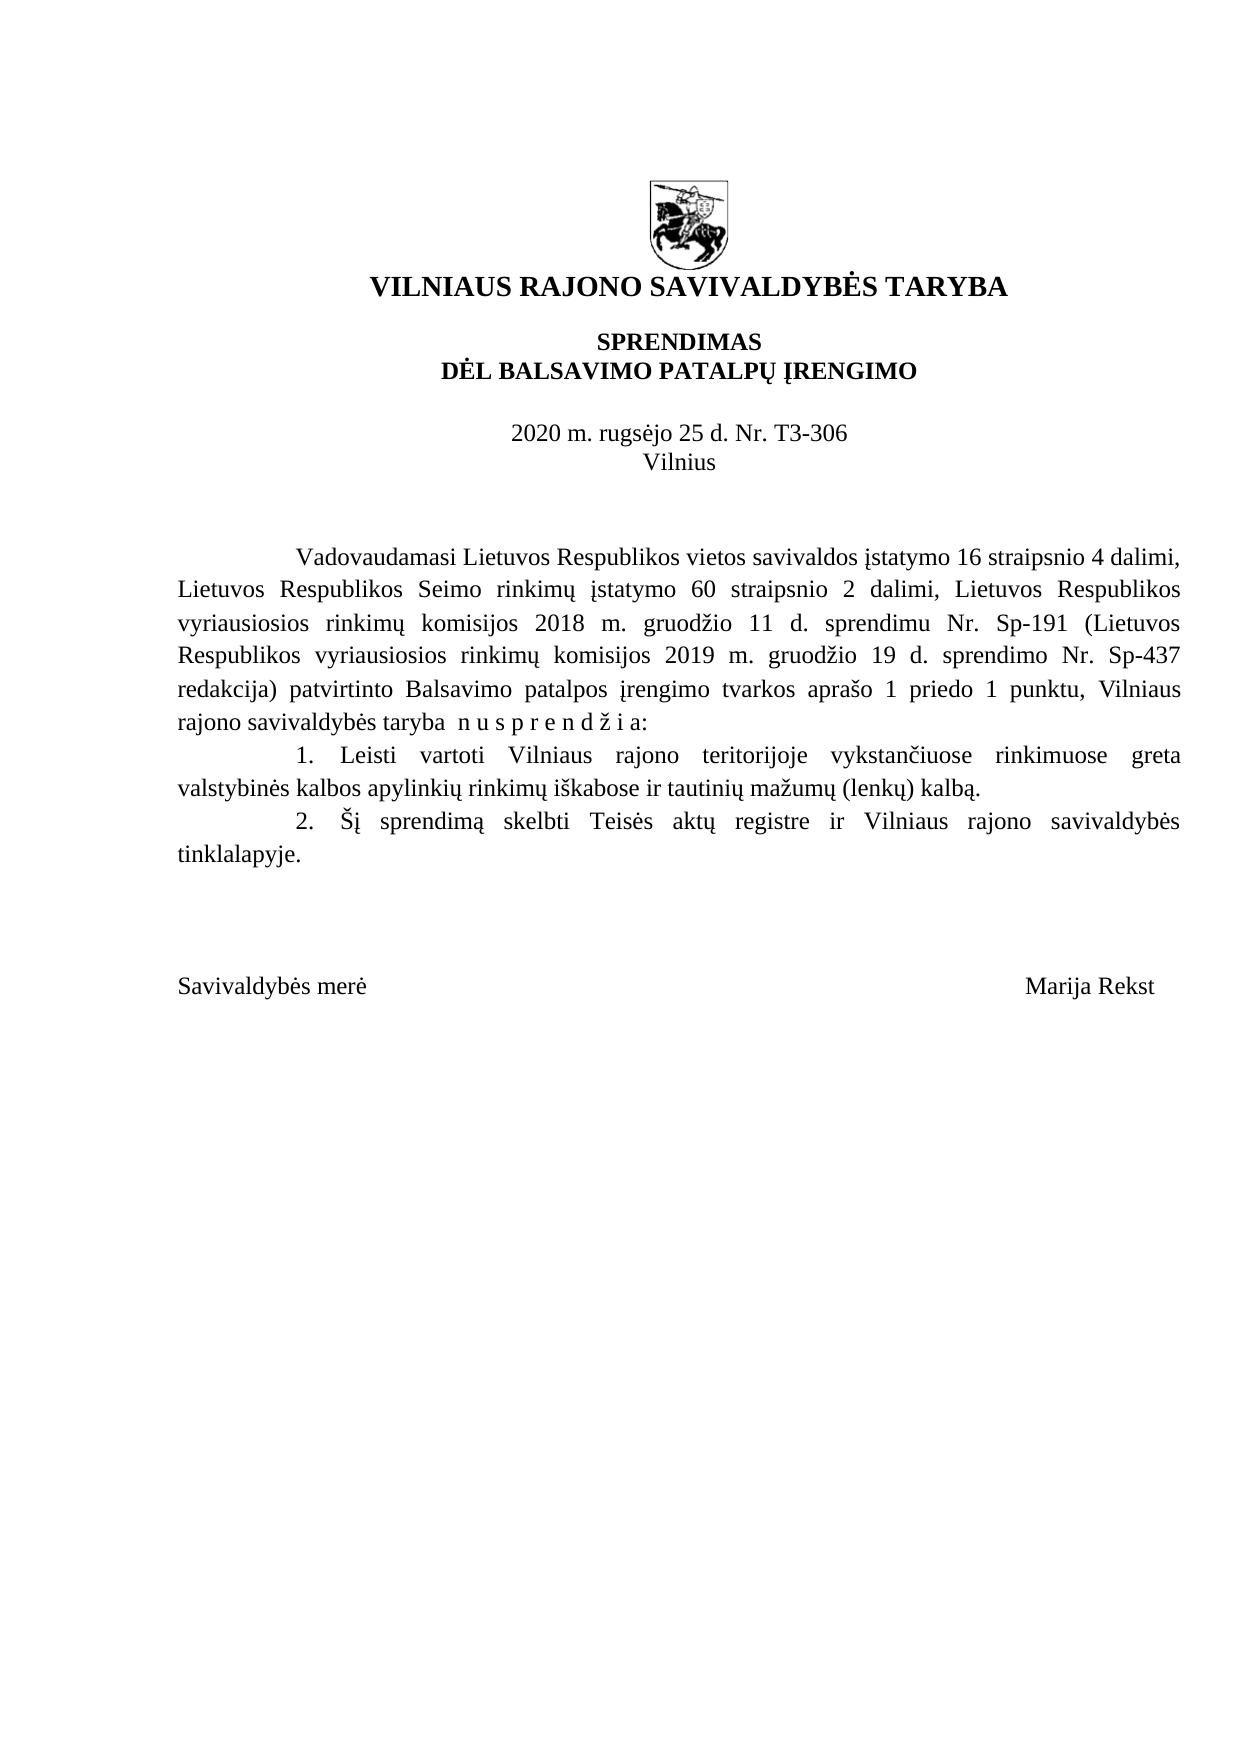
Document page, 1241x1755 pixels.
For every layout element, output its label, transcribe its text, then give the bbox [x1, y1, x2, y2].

text SPRENDIMAS [177, 327, 1181, 356]
text VILNIAUS RAJONO SAVIVALDYBĖS TARYBA [192, 269, 1186, 303]
text Savivaldybės merė Marija Rekst [177, 971, 1181, 999]
text 1. Leisti vartoti Vilniaus rajono teritorijoje vykstančiuose rinkimuose greta valstybinės kalbos apylinkių rinkimų iškabose ir tautinių mažumų (lenkų) kalbą. [177, 740, 1181, 801]
text 2020 m. rugsėjo 25 d. Nr. T3-306 [177, 418, 1181, 447]
text DĖL BALSAVIMO PATALPŲ ĮRENGIMO [177, 356, 1181, 384]
text Vilnius [177, 447, 1181, 476]
text Vadovaudamasi Lietuvos Respublikos vietos savivaldos įstatymo 16 straipsnio 4 dalimi, Lietuvos Respublikos Seimo rinkimų įstatymo 60 straipsnio 2 dalimi, Lietuvos Respublikos vyriausiosios rinkimų komisijos 2018 m. gruodžio 11 d. sprendimu Nr. Sp-191 (Lietuvos Respublikos vyriausiosios rinkimų komisijos 2019 m. gruodžio 19 d. sprendimo Nr. Sp-437 redakcija) patvirtinto Balsavimo patalpos įrengimo tvarkos aprašo 1 priedo 1 punktu, Vilniaus rajono savivaldybės taryba n u s p r e n d ž i a: [177, 542, 1181, 735]
text 2. Šį sprendimą skelbti Teisės aktų registre ir Vilniaus rajono savivaldybės tinklalapyje. [177, 806, 1181, 867]
